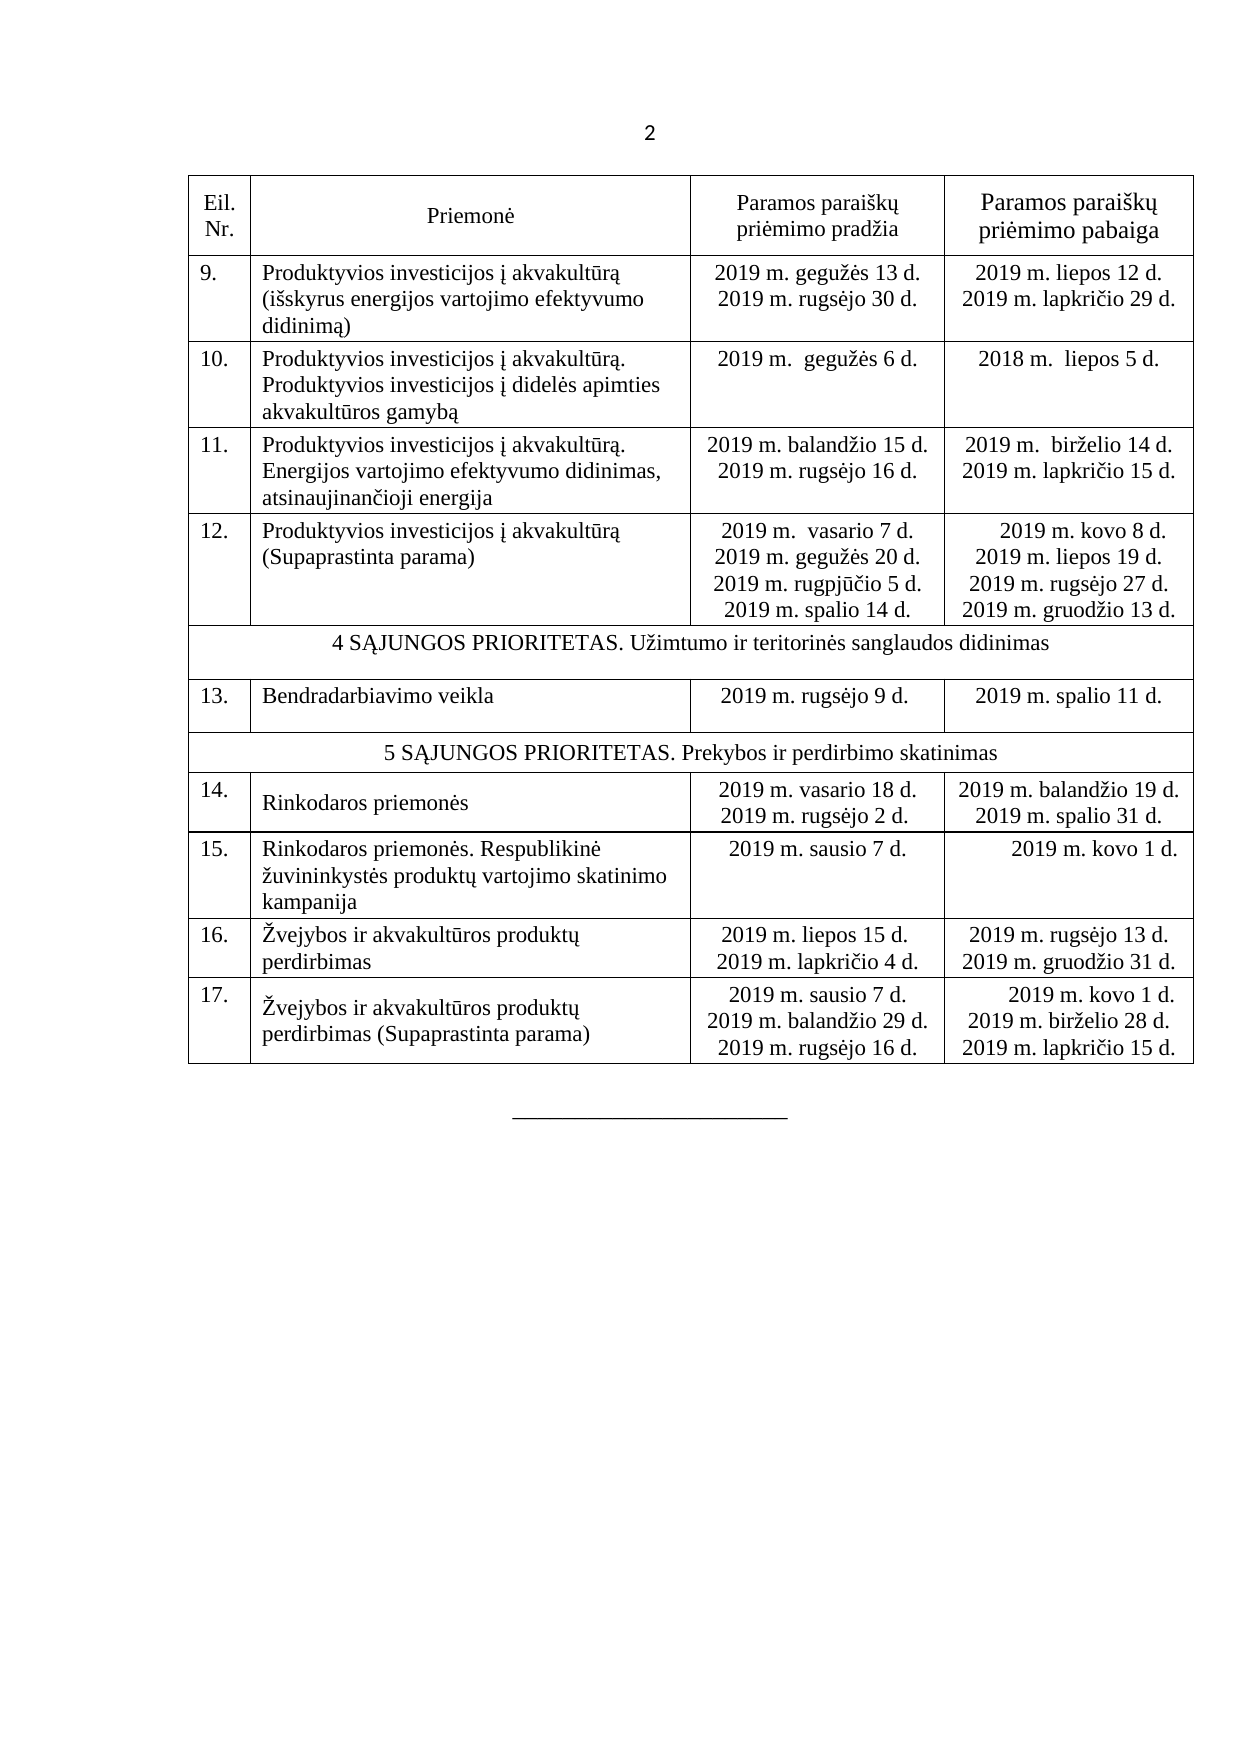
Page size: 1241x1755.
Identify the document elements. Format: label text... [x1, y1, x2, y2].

table_cell 2019 m. liepos 12 d. 2019 m. lapkričio 29 d. [945, 256, 1193, 341]
table_cell 4 SĄJUNGOS PRIORITETAS. Užimtumo ir teritorinės sanglaudos didinimas [189, 626, 1193, 678]
table_header Eil. Nr. [189, 176, 250, 255]
table_cell 16. [189, 919, 250, 977]
table_cell 2019 m. sausio 7 d. [691, 833, 944, 917]
table_cell Produktyvios investicijos į akvakultūrą (išskyrus energijos vartojimo efektyvumo didinimą) [251, 256, 690, 341]
table_cell Rinkodaros priemonės. Respublikinė žuvininkystės produktų vartojimo skatinimo kampanija [251, 833, 690, 917]
table_cell 2019 m. kovo 1 d. 2019 m. birželio 28 d. 2019 m. lapkričio 15 d. [945, 978, 1193, 1063]
table_cell Žvejybos ir akvakultūros produktų perdirbimas (Supaprastinta parama) [251, 978, 690, 1063]
table_cell 2019 m. sausio 7 d. 2019 m. balandžio 29 d. 2019 m. rugsėjo 16 d. [691, 978, 944, 1063]
table_cell 2019 m. vasario 18 d. 2019 m. rugsėjo 2 d. [691, 773, 944, 831]
table_cell 2019 m. spalio 11 d. [945, 680, 1193, 732]
table_cell 9. [189, 256, 250, 341]
table_cell Produktyvios investicijos į akvakultūrą. Energijos vartojimo efektyvumo didinimas, atsinaujinančioji energija [251, 428, 690, 513]
table_cell Žvejybos ir akvakultūros produktų perdirbimas [251, 919, 690, 977]
table_cell 10. [189, 342, 250, 427]
table_cell 2019 m. kovo 8 d. 2019 m. liepos 19 d. 2019 m. rugsėjo 27 d. 2019 m. gruodžio 13 d. [945, 514, 1193, 625]
table_cell 2019 m. kovo 1 d. [945, 833, 1193, 917]
table_cell 15. [189, 833, 250, 917]
table_cell 2019 m. liepos 15 d. 2019 m. lapkričio 4 d. [691, 919, 944, 977]
table_header Paramos paraiškų priėmimo pabaiga [945, 176, 1193, 255]
table_cell 17. [189, 978, 250, 1063]
table_cell Rinkodaros priemonės [251, 773, 690, 831]
table_cell 11. [189, 428, 250, 513]
table_cell 13. [189, 680, 250, 732]
table_cell 2018 m. liepos 5 d. [945, 342, 1193, 427]
table_cell 2019 m. gegužės 13 d. 2019 m. rugsėjo 30 d. [691, 256, 944, 341]
table_cell 2019 m. balandžio 19 d. 2019 m. spalio 31 d. [945, 773, 1193, 831]
table_header Priemonė [251, 176, 690, 255]
table_cell 2019 m. gegužės 6 d. [691, 342, 944, 427]
table_cell Produktyvios investicijos į akvakultūrą. Produktyvios investicijos į didelės apimties akvakultūros gamybą [251, 342, 690, 427]
table_cell 14. [189, 773, 250, 831]
table_cell 12. [189, 514, 250, 625]
table_cell Produktyvios investicijos į akvakultūrą (Supaprastinta parama) [251, 514, 690, 625]
table_cell 2019 m. birželio 14 d. 2019 m. lapkričio 15 d. [945, 428, 1193, 513]
text ______________________ [177, 1093, 1122, 1121]
table_cell 2019 m. balandžio 15 d. 2019 m. rugsėjo 16 d. [691, 428, 944, 513]
table_cell 2019 m. rugsėjo 13 d. 2019 m. gruodžio 31 d. [945, 919, 1193, 977]
table_header Paramos paraiškų priėmimo pradžia [691, 176, 944, 255]
table_cell 2019 m. rugsėjo 9 d. [691, 680, 944, 732]
table_cell Bendradarbiavimo veikla [251, 680, 690, 732]
table_cell 2019 m. vasario 7 d. 2019 m. gegužės 20 d. 2019 m. rugpjūčio 5 d. 2019 m. spalio 14 d. [691, 514, 944, 625]
table_cell 5 SĄJUNGOS PRIORITETAS. Prekybos ir perdirbimo skatinimas [189, 733, 1193, 772]
